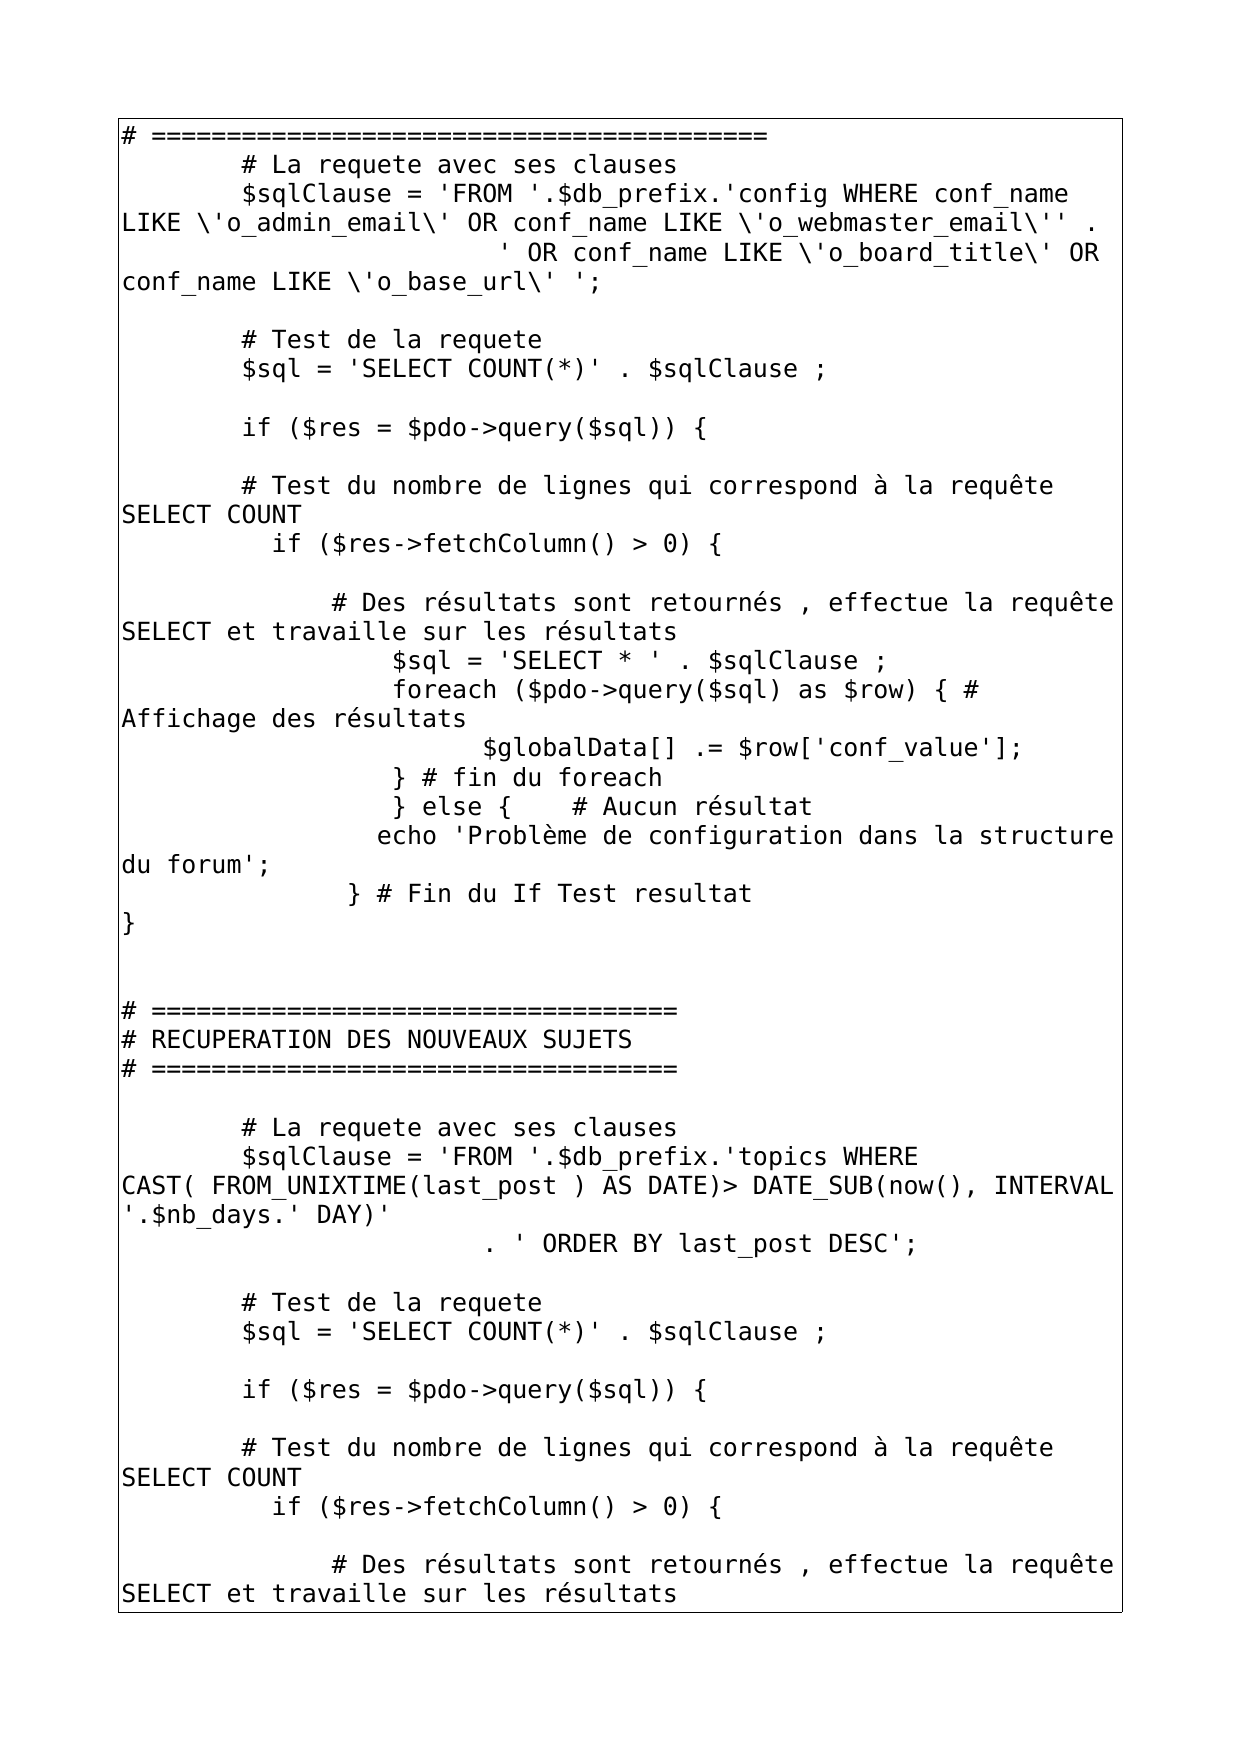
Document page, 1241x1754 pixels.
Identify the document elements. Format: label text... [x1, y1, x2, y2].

table_header # ========================================= # La requete avec ses clauses $sqlClause = 'FROM '.$db_prefix.'config WHERE conf_name LIKE \'o_admin_email\' OR conf_name LIKE \'o_webmaster_email\'' . ' OR conf_name LIKE \'o_board_title\' OR conf_name LIKE \'o_base_url\' '; # Test de la requete $sql = 'SELECT COUNT(*)' . $sqlClause ; if ($res = $pdo->query($sql)) { # Test du nombre de lignes qui correspond à la requête SELECT COUNT if ($res->fetchColumn() > 0) { # Des résultats sont retournés , effectue la requête SELECT et travaille sur les résultats $sql = 'SELECT * ' . $sqlClause ; foreach ($pdo->query($sql) as $row) { # Affichage des résultats $globalData[] .= $row['conf_value']; } # fin du foreach } else { # Aucun résultat echo 'Problème de configuration dans la structure du forum'; } # Fin du If Test resultat } # =================================== # RECUPERATION DES NOUVEAUX SUJETS # =================================== # La requete avec ses clauses $sqlClause = 'FROM '.$db_prefix.'topics WHERE CAST( FROM_UNIXTIME(last_post ) AS DATE)> DATE_SUB(now(), INTERVAL '.$nb_days.' DAY)' . ' ORDER BY last_post DESC'; # Test de la requete $sql = 'SELECT COUNT(*)' . $sqlClause ; if ($res = $pdo->query($sql)) { # Test du nombre de lignes qui correspond à la requête SELECT COUNT if ($res->fetchColumn() > 0) { # Des résultats sont retournés , effectue la requête SELECT et travaille sur les résultats [119, 119, 1122, 1612]
